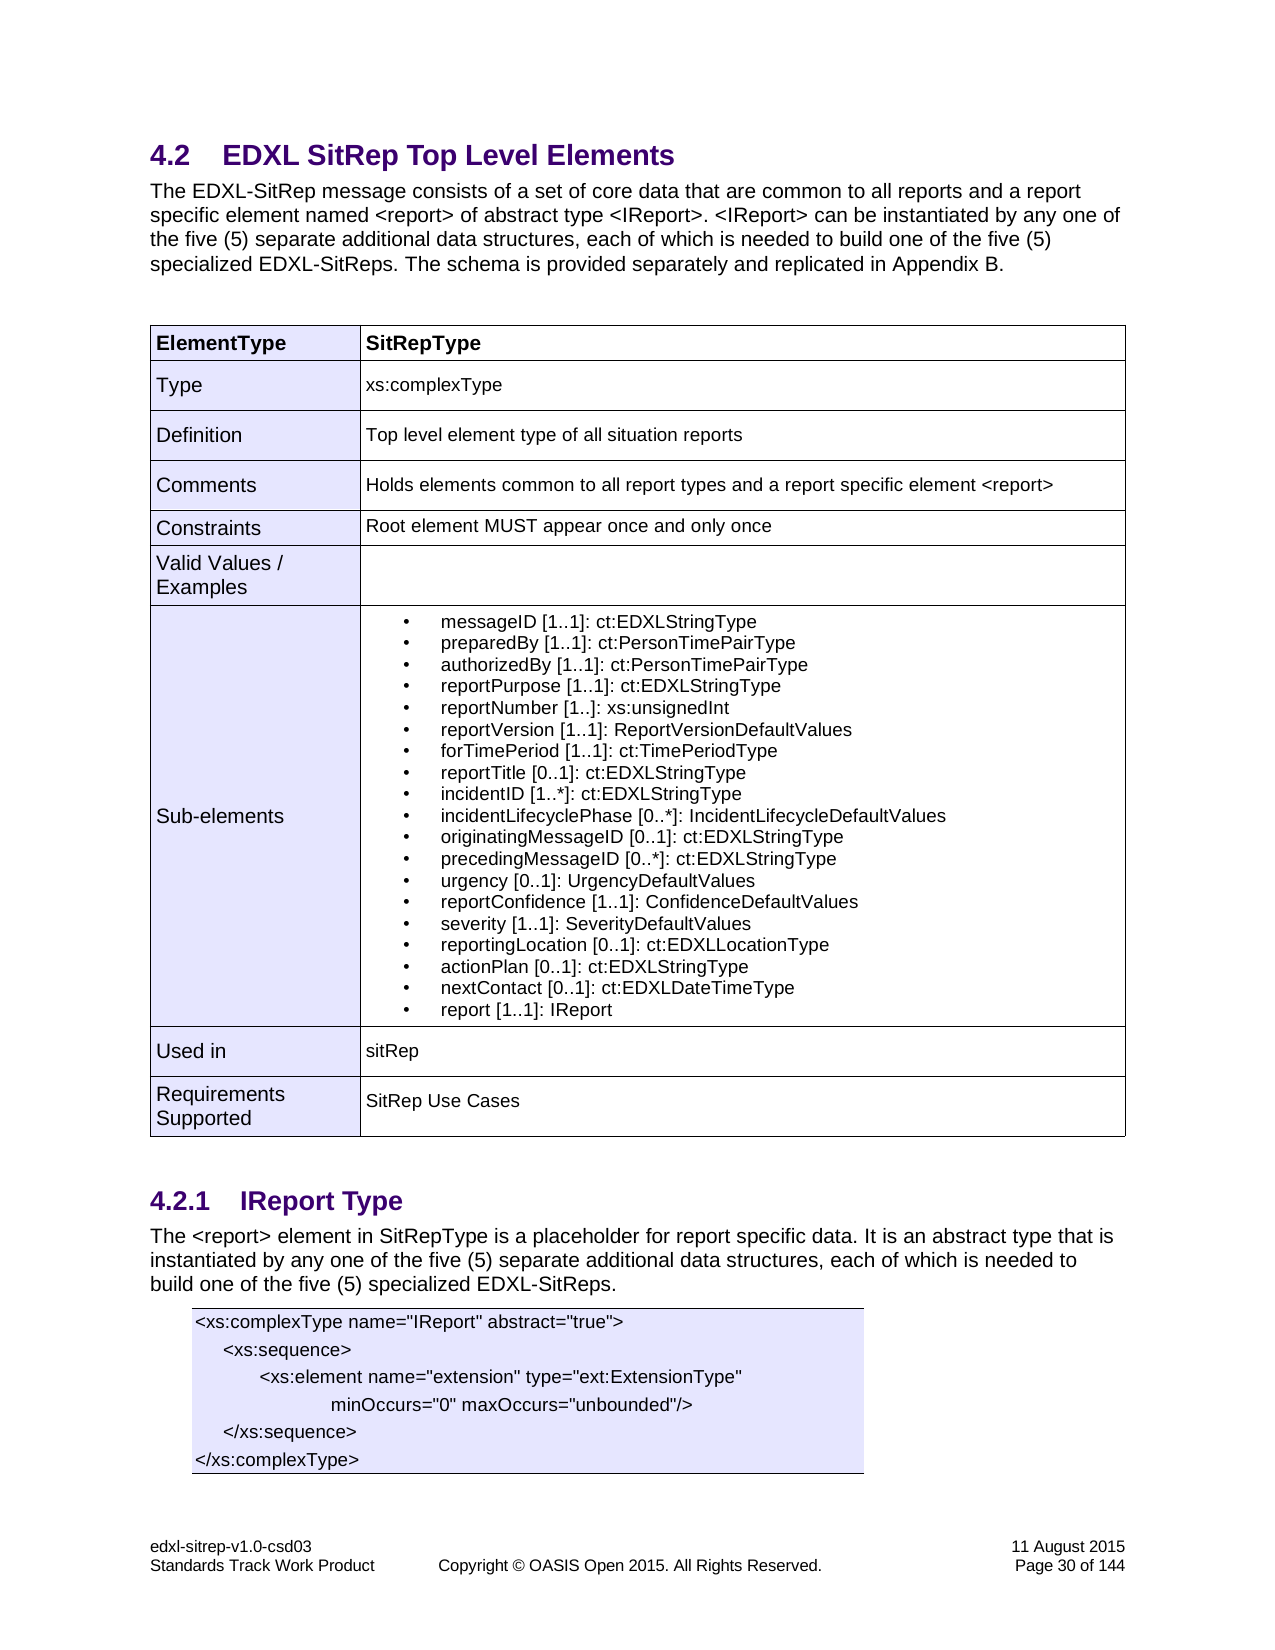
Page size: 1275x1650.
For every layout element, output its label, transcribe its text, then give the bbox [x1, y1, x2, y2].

table_cell SitRep Use Cases [361, 1077, 1125, 1136]
text <xs:sequence> [192, 1335, 864, 1360]
text <xs:element name="extension" type="ext:ExtensionType" [192, 1363, 864, 1388]
text The EDXL-SitRep message consists of a set of core data that are common to all reports and a report specific element named <report> of abstract type <IReport>. <IReport> can be instantiated by any one of the five (5) separate additional data structures, each of which is needed to build one of the five (5) specialized EDXL-SitReps. The schema is provided separately and replicated in Appendix B. [150, 179, 1125, 276]
subtitle EDXL SitRep Top Level Elements [150, 137, 1125, 171]
table_cell Valid Values / Examples [151, 546, 360, 605]
table_cell Used in [151, 1027, 360, 1076]
table_cell messageID [1..1]: ct:EDXLStringType preparedBy [1..1]: ct:PersonTimePairType authorizedBy [1..1]: ct:PersonTimePairType reportPurpose [1..1]: ct:EDXLStringType reportNumber [1..]: xs:unsignedInt reportVersion [1..1]: ReportVersionDefaultValues forTimePeriod [1..1]: ct:TimePeriodType reportTitle [0..1]: ct:EDXLStringType incidentID [1..*]: ct:EDXLStringType incidentLifecyclePhase [0..*]: IncidentLifecycleDefaultValues originatingMessageID [0..1]: ct:EDXLStringType precedingMessageID [0..*]: ct:EDXLStringType urgency [0..1]: UrgencyDefaultValues reportConfidence [1..1]: ConfidenceDefaultValues severity [1..1]: SeverityDefaultValues reportingLocation [0..1]: ct:EDXLLocationType actionPlan [0..1]: ct:EDXLStringType nextContact [0..1]: ct:EDXLDateTimeType report [1..1]: IReport [361, 606, 1125, 1026]
table_cell xs:complexType [361, 361, 1125, 410]
table_cell Holds elements common to all report types and a report specific element <report> [361, 461, 1125, 509]
subtitle IReport Type [150, 1185, 1125, 1216]
table_cell Root element MUST appear once and only once [361, 511, 1125, 545]
table_header SitRepType [361, 326, 1125, 360]
table_cell Comments [151, 461, 360, 509]
table_cell [361, 546, 1125, 605]
table_cell Sub-elements [151, 606, 360, 1026]
text <xs:complexType name="IReport" abstract="true"> [192, 1309, 864, 1332]
text minOccurs="0" maxOccurs="unbounded"/> [192, 1391, 864, 1415]
text </xs:sequence> [192, 1418, 864, 1443]
table_cell Constraints [151, 511, 360, 545]
table_cell sitRep [361, 1027, 1125, 1076]
table_cell Requirements Supported [151, 1077, 360, 1136]
text The <report> element in SitRepType is a placeholder for report specific data. It is an abstract type that is instantiated by any one of the five (5) separate additional data structures, each of which is needed to build one of the five (5) specialized EDXL-SitReps. [150, 1224, 1125, 1296]
table_header ElementType [151, 326, 360, 360]
table_cell Type [151, 361, 360, 410]
text </xs:complexType> [192, 1446, 864, 1473]
table_cell Definition [151, 411, 360, 460]
table_cell Top level element type of all situation reports [361, 411, 1125, 460]
